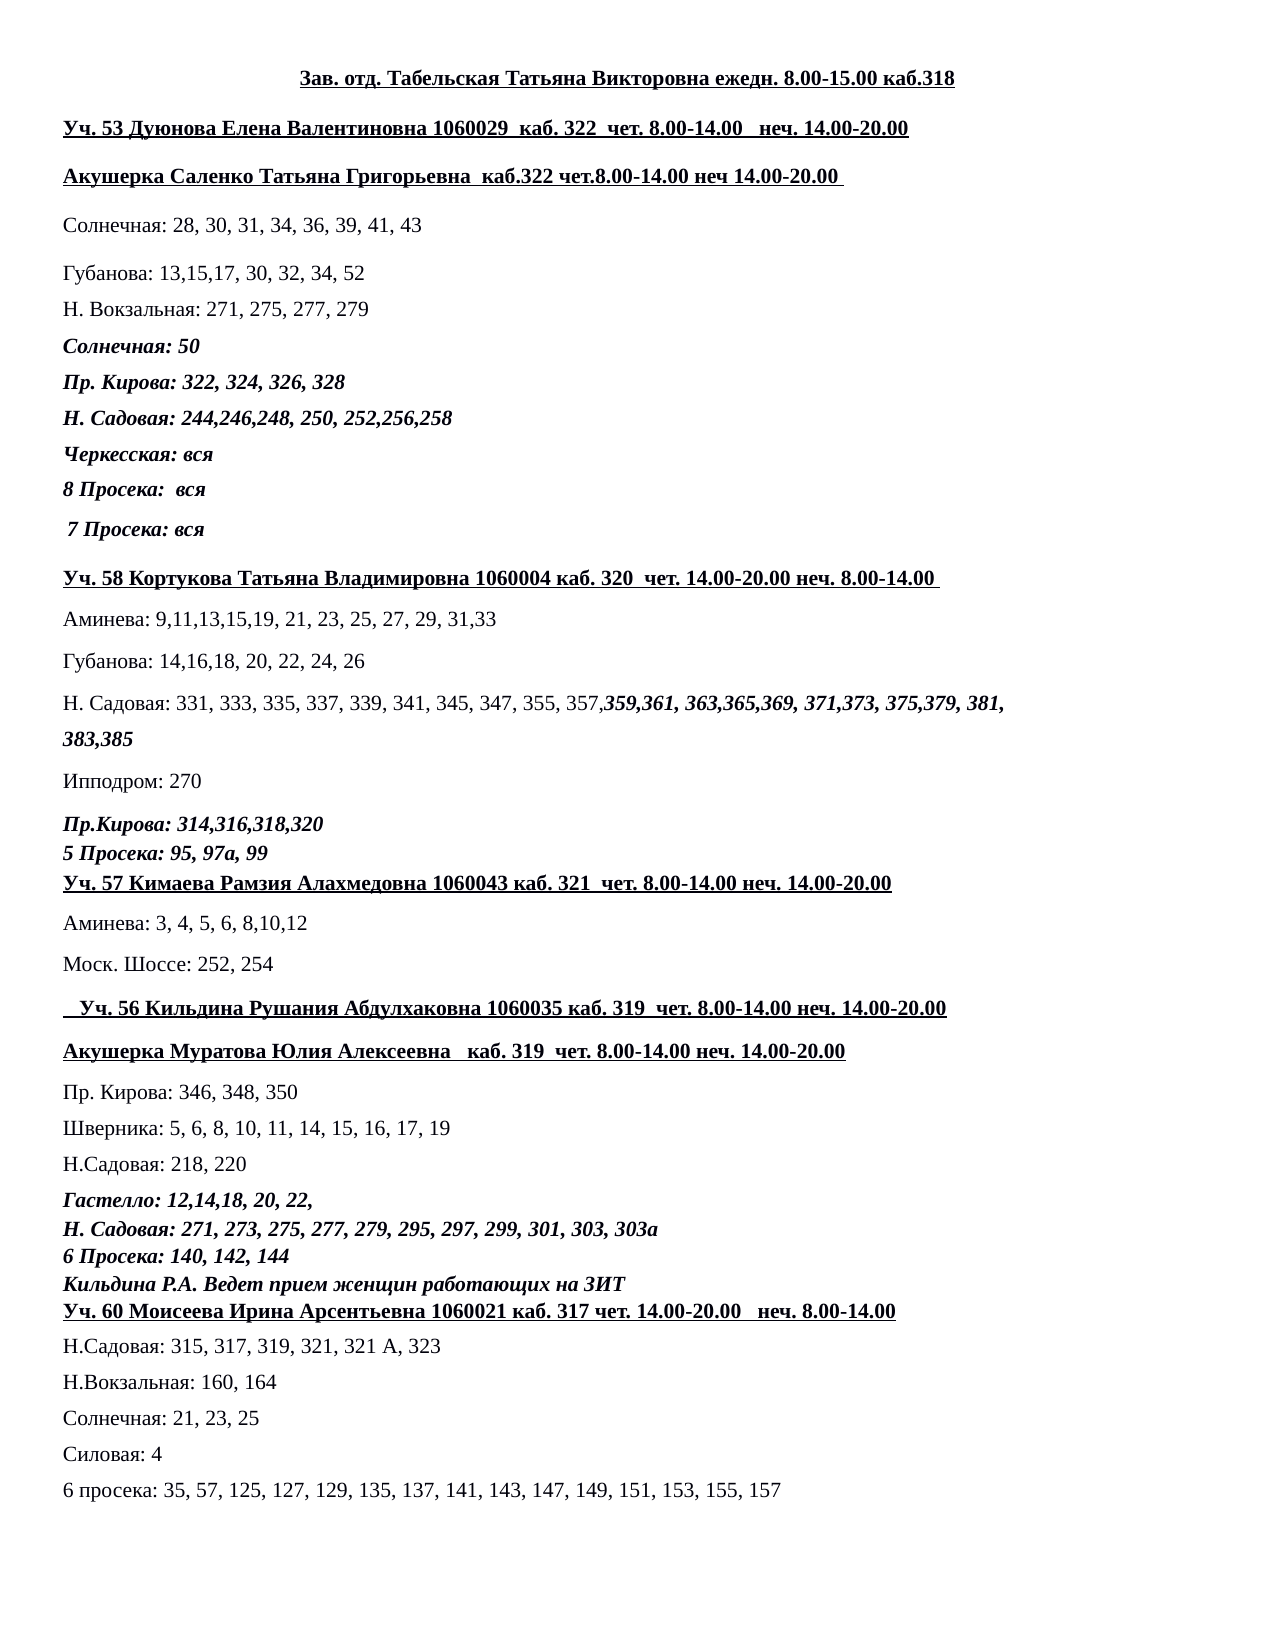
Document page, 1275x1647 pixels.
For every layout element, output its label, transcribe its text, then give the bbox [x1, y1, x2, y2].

text Уч. 58 Кортукова Татьяна Владимировна 1060004 каб. 320 чет. 14.00-20.00 неч. 8.00-14.00 [63, 557, 1073, 588]
text Пр. Кирова: 346, 348, 350 [63, 1067, 880, 1103]
text Аминева: 9,11,13,15,19, 21, 23, 25, 27, 29, 31,33 [63, 594, 830, 630]
text Уч. 60 Моисеева Ирина Арсентьевна 1060021 каб. 317 чет. 14.00-20.00 неч. 8.00-14.00 [63, 1295, 1180, 1320]
text Ипподром: 270 [63, 757, 1077, 793]
text Солнечная: 50 [63, 323, 930, 356]
text 5 Просека: 95, 97а, 99 [63, 837, 1077, 862]
text 8 Просека: вся [63, 465, 1180, 500]
text Уч. 56 Кильдина Рушания Абдулхаковна 1060035 каб. 319 чет. 8.00-14.00 неч. 14.00-20.00 [63, 987, 1088, 1018]
text Уч. 53 Дуюнова Елена Валентиновна 1060029 каб. 322 чет. 8.00-14.00 неч. 14.00-20.00 [63, 105, 1177, 138]
text Шверника: 5, 6, 8, 10, 11, 14, 15, 16, 17, 19 [63, 1107, 630, 1138]
text Черкесская: вся [63, 429, 1180, 465]
text Н.Садовая: 315, 317, 319, 321, 321 А, 323 [63, 1325, 754, 1356]
text Уч. 57 Кимаева Рамзия Алахмедовна 1060043 каб. 321 чет. 8.00-14.00 неч. 14.00-20.00 [63, 862, 1068, 893]
text Н. Садовая: 244,246,248, 250, 252,256,258 [63, 394, 1180, 429]
text 6 Просека: 140, 142, 144 [63, 1240, 1180, 1265]
text 7 Просека: вся [63, 500, 1180, 545]
text Н. Садовая: 331, 333, 335, 337, 339, 341, 345, 347, 355, 357,359,361, 363,365,369, 371,373, 375,379, 381, 383,385 [63, 678, 1077, 751]
text Губанова: 14,16,18, 20, 22, 24, 26 [63, 636, 830, 672]
text Н.Вокзальная: 160, 164 [63, 1361, 452, 1392]
text Моск. Шоссе: 252, 254 [63, 939, 430, 975]
text Пр. Кирова: 322, 324, 326, 328 [63, 359, 930, 393]
text Н. Вокзальная: 271, 275, 277, 279 [63, 284, 1180, 320]
text Акушерка Муратова Юлия Алексеевна каб. 319 чет. 8.00-14.00 неч. 14.00-20.00 [63, 1030, 1088, 1061]
text Кильдина Р.А. Ведет прием женщин работающих на ЗИТ [63, 1268, 1180, 1293]
text Н.Садовая: 218, 220 [63, 1142, 630, 1174]
text Акушерка Саленко Татьяна Григорьевна каб.322 чет.8.00-14.00 неч 14.00-20.00 [63, 153, 1177, 187]
text Силовая: 4 [63, 1433, 452, 1464]
text 6 просека: 35, 57, 125, 127, 129, 135, 137, 141, 143, 147, 149, 151, 153, 155, 157 [63, 1469, 1180, 1501]
text Пр.Кирова: 314,316,318,320 [63, 799, 1077, 835]
text Солнечная: 28, 30, 31, 34, 36, 39, 41, 43 [63, 202, 930, 235]
text Губанова: 13,15,17, 30, 32, 34, 52 [63, 251, 930, 284]
text Солнечная: 21, 23, 25 [63, 1397, 452, 1428]
text Н. Садовая: 271, 273, 275, 277, 279, 295, 297, 299, 301, 303, 303а [63, 1213, 1180, 1238]
text Гастелло: 12,14,18, 20, 22, [63, 1179, 512, 1210]
text Аминева: 3, 4, 5, 6, 8,10,12 [63, 898, 430, 934]
text Зав. отд. Табельская Татьяна Викторовна ежедн. 8.00-15.00 каб.318 [63, 53, 1191, 89]
